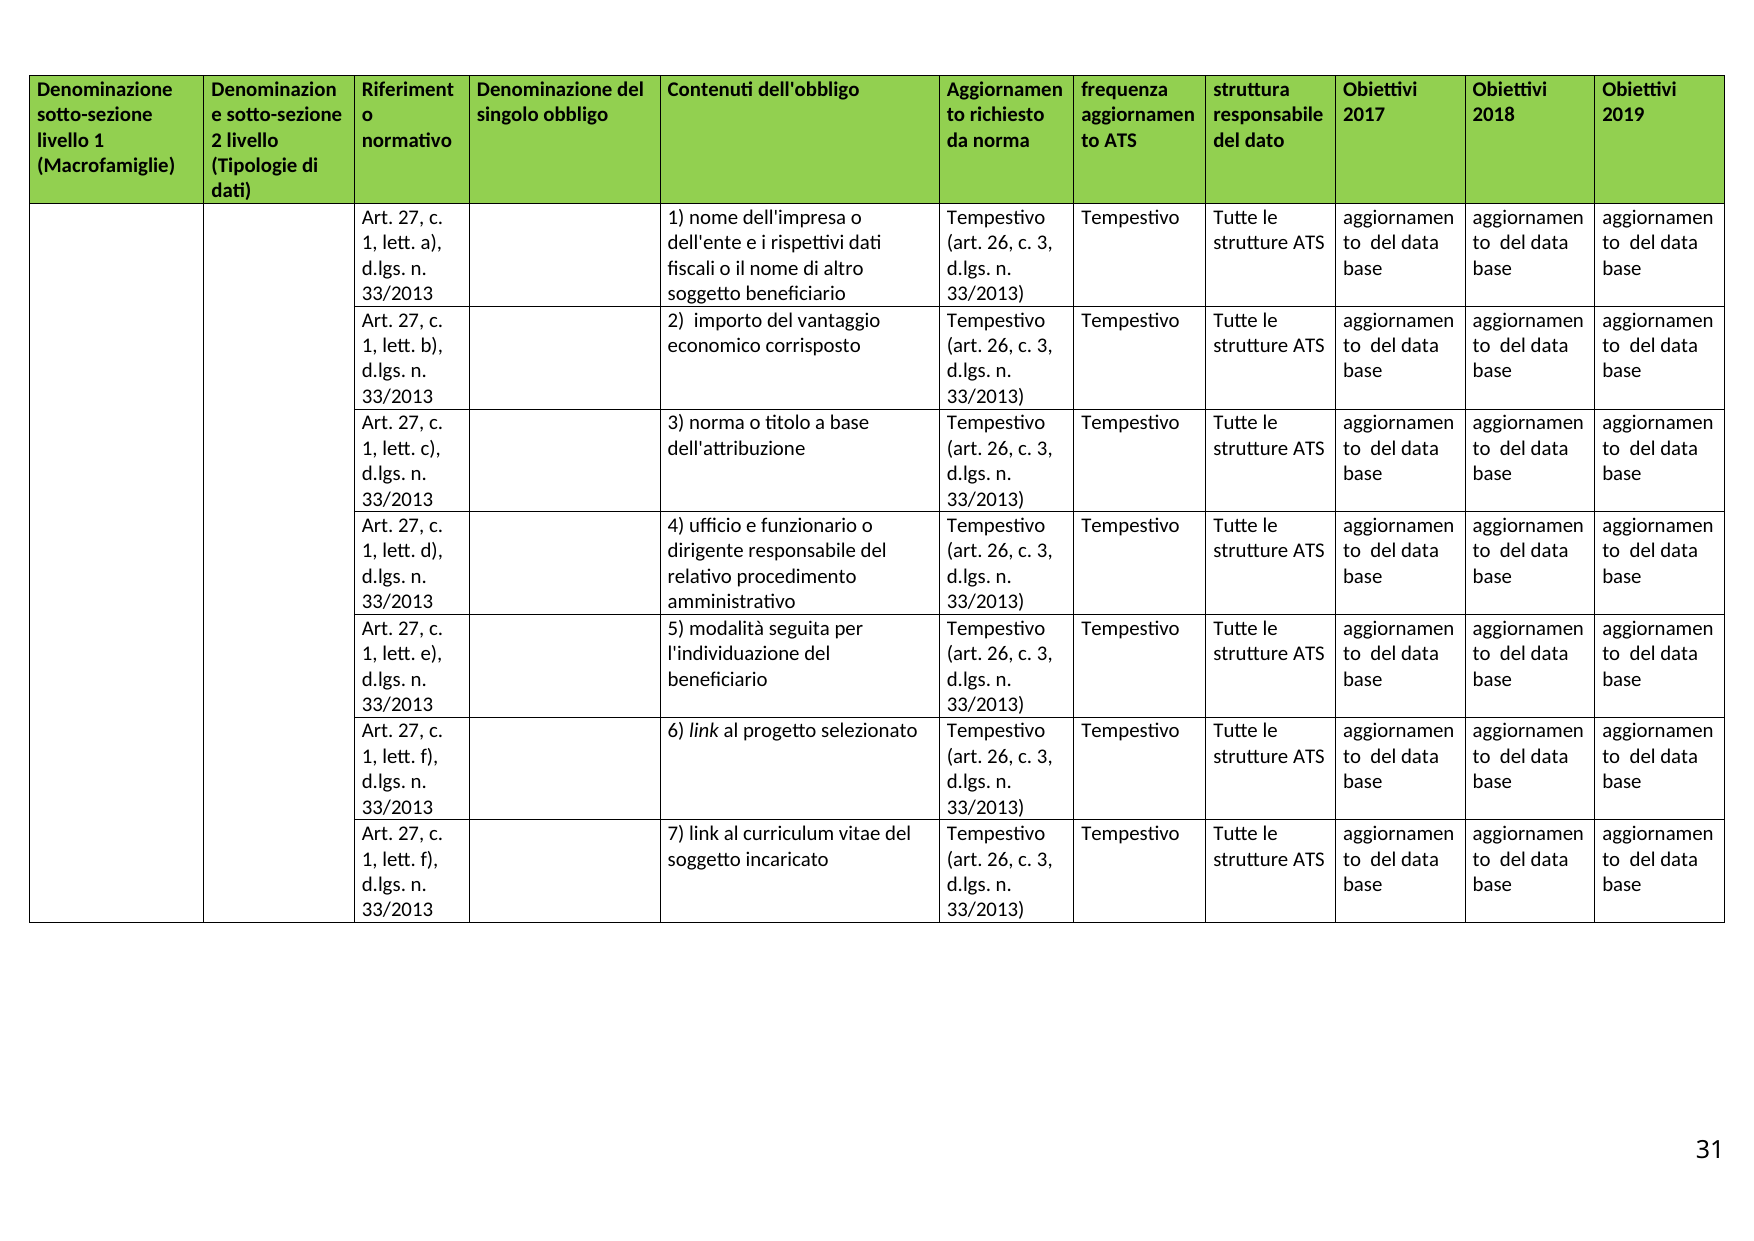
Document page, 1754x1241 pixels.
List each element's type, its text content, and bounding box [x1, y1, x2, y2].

table_cell Art. 27, c. 1, lett. e), d.lgs. n. 33/2013 [355, 615, 469, 717]
table_cell [470, 410, 660, 511]
table_cell Tutte le strutture ATS [1206, 204, 1335, 306]
table_cell aggiornamento del data base [1336, 410, 1465, 511]
table_header Aggiornamento richiesto da norma [940, 76, 1073, 203]
table_cell aggiornamento del data base [1595, 718, 1724, 819]
table_cell aggiornamento del data base [1466, 718, 1594, 819]
table_cell Tempestivo [1074, 820, 1205, 922]
table_cell aggiornamento del data base [1466, 307, 1594, 408]
table_cell aggiornamento del data base [1336, 512, 1465, 614]
table_cell 4) ufficio e funzionario o dirigente responsabile del relativo procedimento amministrativo [661, 512, 939, 614]
table_cell Tempestivo (art. 26, c. 3, d.lgs. n. 33/2013) [940, 307, 1073, 408]
table_cell 5) modalità seguita per l'individuazione del beneficiario [661, 615, 939, 717]
table_cell Art. 27, c. 1, lett. f), d.lgs. n. 33/2013 [355, 820, 469, 922]
table_cell [470, 307, 660, 408]
table_cell Tutte le strutture ATS [1206, 615, 1335, 717]
table_cell Tempestivo (art. 26, c. 3, d.lgs. n. 33/2013) [940, 718, 1073, 819]
table_cell Art. 27, c. 1, lett. a), d.lgs. n. 33/2013 [355, 204, 469, 306]
table_cell aggiornamento del data base [1466, 204, 1594, 306]
table_cell aggiornamento del data base [1466, 512, 1594, 614]
table_cell Tutte le strutture ATS [1206, 820, 1335, 922]
table_cell aggiornamento del data base [1336, 820, 1465, 922]
table_cell Tempestivo [1074, 512, 1205, 614]
table_header Obiettivi 2018 [1466, 76, 1594, 203]
table_cell aggiornamento del data base [1595, 615, 1724, 717]
table_cell 2) importo del vantaggio economico corrisposto [661, 307, 939, 408]
table_header frequenza aggiornamento ATS [1074, 76, 1205, 203]
table_cell 7) link al curriculum vitae del soggetto incaricato [661, 820, 939, 922]
table_header Obiettivi 2017 [1336, 76, 1465, 203]
table_cell aggiornamento del data base [1595, 512, 1724, 614]
table_header Denominazione sotto-sezione 2 livello (Tipologie di dati) [204, 76, 354, 203]
table_cell Tutte le strutture ATS [1206, 718, 1335, 819]
table_cell aggiornamento del data base [1466, 820, 1594, 922]
table_cell aggiornamento del data base [1336, 718, 1465, 819]
table_cell Tutte le strutture ATS [1206, 410, 1335, 511]
table_cell Tempestivo (art. 26, c. 3, d.lgs. n. 33/2013) [940, 512, 1073, 614]
table_cell aggiornamento del data base [1595, 410, 1724, 511]
table_cell Tutte le strutture ATS [1206, 307, 1335, 408]
table_cell aggiornamento del data base [1336, 615, 1465, 717]
table_cell [470, 615, 660, 717]
table_cell Tempestivo [1074, 204, 1205, 306]
table_cell 3) norma o titolo a base dell'attribuzione [661, 410, 939, 511]
table_cell [470, 204, 660, 306]
table_cell 6) link al progetto selezionato [661, 718, 939, 819]
table_header Contenuti dell'obbligo [661, 76, 939, 203]
table_cell aggiornamento del data base [1336, 204, 1465, 306]
table_header struttura responsabile del dato [1206, 76, 1335, 203]
table_cell 1) nome dell'impresa o dell'ente e i rispettivi dati fiscali o il nome di altro soggetto beneficiario [661, 204, 939, 306]
table_cell Art. 27, c. 1, lett. b), d.lgs. n. 33/2013 [355, 307, 469, 408]
table_header Riferimento normativo [355, 76, 469, 203]
table_cell Tutte le strutture ATS [1206, 512, 1335, 614]
table_cell Art. 27, c. 1, lett. d), d.lgs. n. 33/2013 [355, 512, 469, 614]
table_cell Tempestivo (art. 26, c. 3, d.lgs. n. 33/2013) [940, 820, 1073, 922]
table_header Denominazione sotto-sezione livello 1 (Macrofamiglie) [30, 76, 203, 203]
table_cell Tempestivo (art. 26, c. 3, d.lgs. n. 33/2013) [940, 204, 1073, 306]
table_cell Tempestivo [1074, 718, 1205, 819]
table_cell aggiornamento del data base [1466, 615, 1594, 717]
table_cell aggiornamento del data base [1466, 410, 1594, 511]
table_cell [204, 204, 354, 922]
table_header Denominazione del singolo obbligo [470, 76, 660, 203]
table_cell [470, 512, 660, 614]
table_cell Tempestivo [1074, 615, 1205, 717]
table_cell [470, 820, 660, 922]
table_cell [470, 718, 660, 819]
table_cell Art. 27, c. 1, lett. c), d.lgs. n. 33/2013 [355, 410, 469, 511]
table_cell Tempestivo [1074, 307, 1205, 408]
table_cell Tempestivo [1074, 410, 1205, 511]
table_cell aggiornamento del data base [1595, 204, 1724, 306]
table_cell Art. 27, c. 1, lett. f), d.lgs. n. 33/2013 [355, 718, 469, 819]
table_header Obiettivi 2019 [1595, 76, 1724, 203]
table_cell [30, 204, 203, 922]
table_cell aggiornamento del data base [1595, 820, 1724, 922]
table_cell aggiornamento del data base [1595, 307, 1724, 408]
table_cell Tempestivo (art. 26, c. 3, d.lgs. n. 33/2013) [940, 410, 1073, 511]
table_cell aggiornamento del data base [1336, 307, 1465, 408]
table_cell Tempestivo (art. 26, c. 3, d.lgs. n. 33/2013) [940, 615, 1073, 717]
